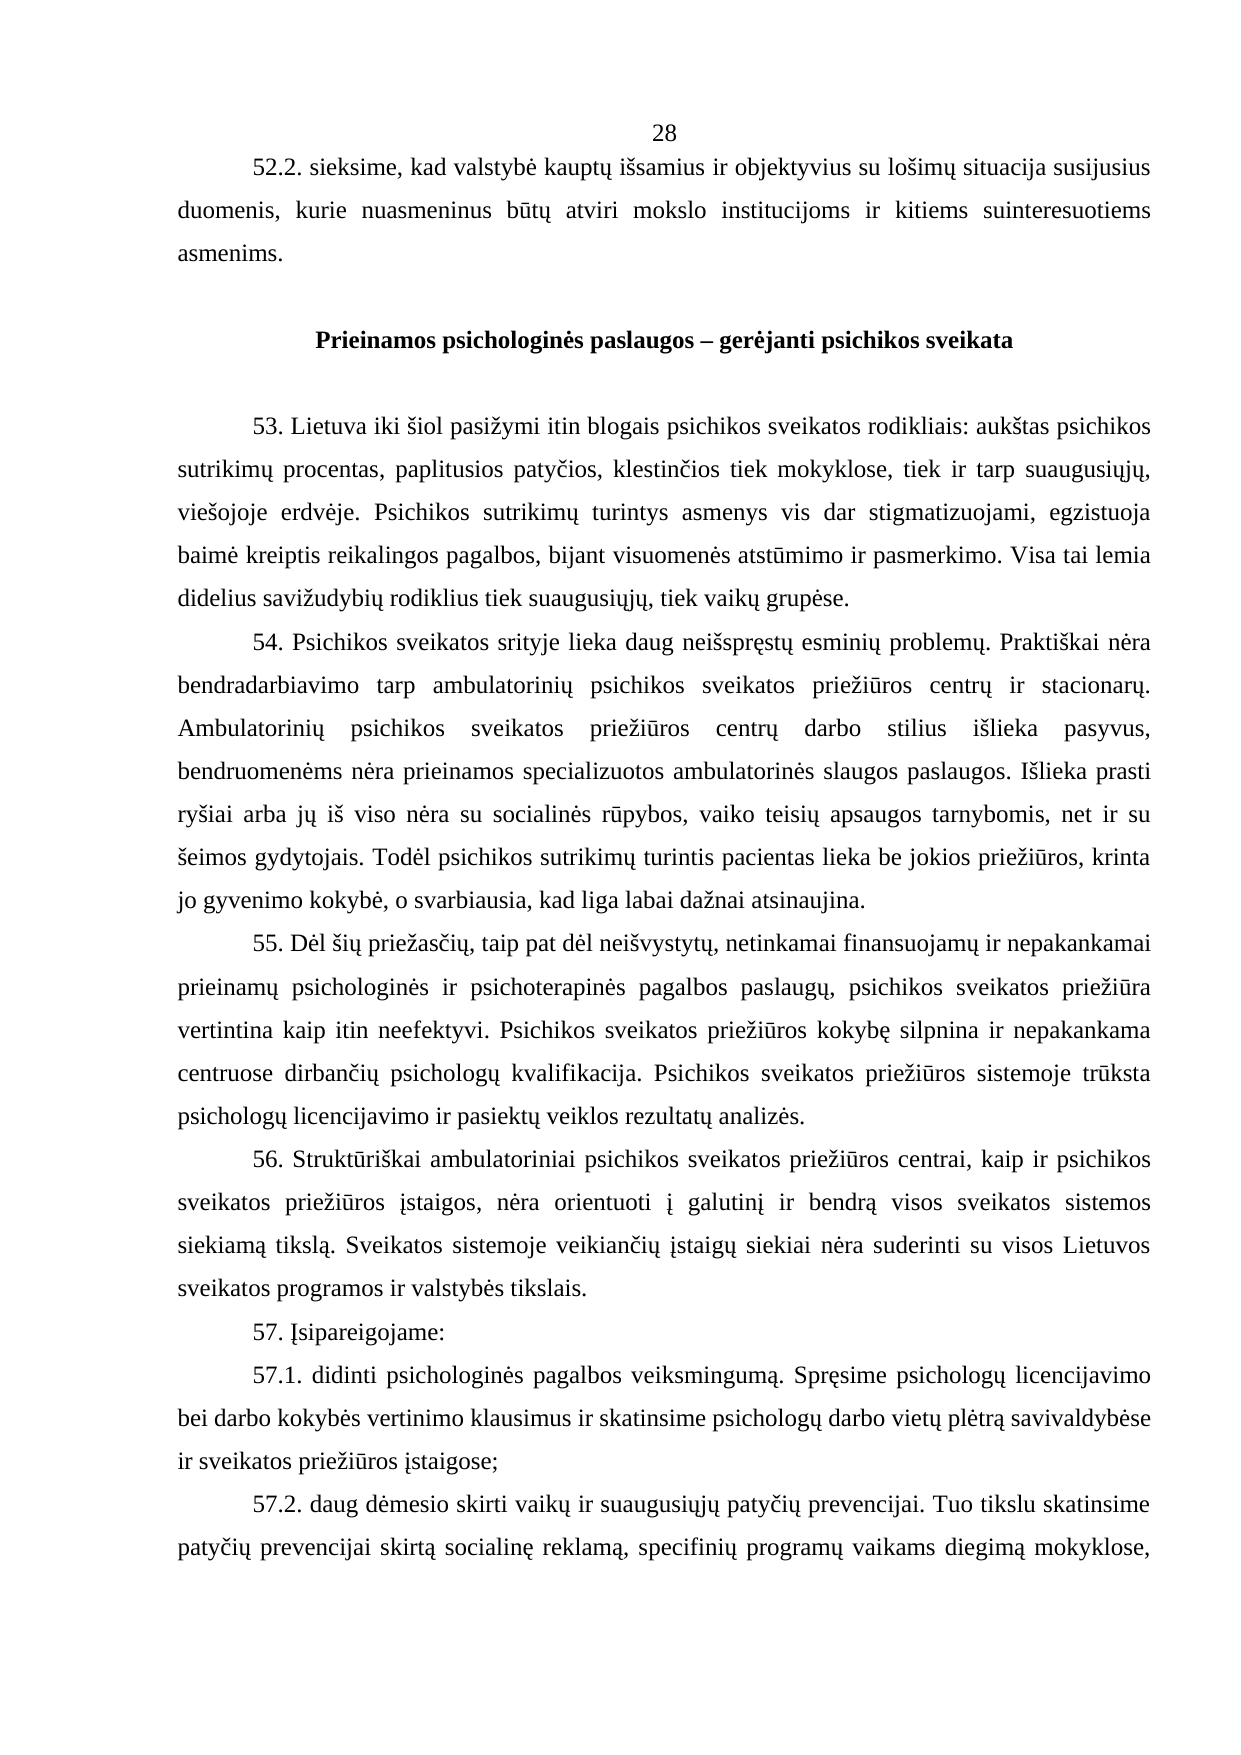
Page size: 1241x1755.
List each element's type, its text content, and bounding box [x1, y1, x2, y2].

text 57.1. didinti psichologinės pagalbos veiksmingumą. Spręsime psichologų licencijavimo bei darbo kokybės vertinimo klausimus ir skatinsime psichologų darbo vietų plėtrą savivaldybėse ir sveikatos priežiūros įstaigose; [177, 1360, 1152, 1475]
text 57.2. daug dėmesio skirti vaikų ir suaugusiųjų patyčių prevencijai. Tuo tikslu skatinsime patyčių prevencijai skirtą socialinę reklamą, specifinių programų vaikams diegimą mokyklose, [177, 1489, 1152, 1561]
text 56. Struktūriškai ambulatoriniai psichikos sveikatos priežiūros centrai, kaip ir psichikos sveikatos priežiūros įstaigos, nėra orientuoti į galutinį ir bendrą visos sveikatos sistemos siekiamą tikslą. Sveikatos sistemoje veikiančių įstaigų siekiai nėra suderinti su visos Lietuvos sveikatos programos ir valstybės tikslais. [177, 1144, 1152, 1302]
text 53. Lietuva iki šiol pasižymi itin blogais psichikos sveikatos rodikliais: aukštas psichikos sutrikimų procentas, paplitusios patyčios, klestinčios tiek mokyklose, tiek ir tarp suaugusiųjų, viešojoje erdvėje. Psichikos sutrikimų turintys asmenys vis dar stigmatizuojami, egzistuoja baimė kreiptis reikalingos pagalbos, bijant visuomenės atstūmimo ir pasmerkimo. Visa tai lemia didelius savižudybių rodiklius tiek suaugusiųjų, tiek vaikų grupėse. [177, 411, 1152, 612]
text 57. Įsipareigojame: [177, 1317, 1152, 1345]
text 54. Psichikos sveikatos srityje lieka daug neišspręstų esminių problemų. Praktiškai nėra bendradarbiavimo tarp ambulatorinių psichikos sveikatos priežiūros centrų ir stacionarų. Ambulatorinių psichikos sveikatos priežiūros centrų darbo stilius išlieka pasyvus, bendruomenėms nėra prieinamos specializuotos ambulatorinės slaugos paslaugos. Išlieka prasti ryšiai arba jų iš viso nėra su socialinės rūpybos, vaiko teisių apsaugos tarnybomis, net ir su šeimos gydytojais. Todėl psichikos sutrikimų turintis pacientas lieka be jokios priežiūros, krinta jo gyvenimo kokybė, o svarbiausia, kad liga labai dažnai atsinaujina. [177, 627, 1152, 914]
text 55. Dėl šių priežasčių, taip pat dėl neišvystytų, netinkamai finansuojamų ir nepakankamai prieinamų psichologinės ir psichoterapinės pagalbos paslaugų, psichikos sveikatos priežiūra vertintina kaip itin neefektyvi. Psichikos sveikatos priežiūros kokybę silpnina ir nepakankama centruose dirbančių psichologų kvalifikacija. Psichikos sveikatos priežiūros sistemoje trūksta psichologų licencijavimo ir pasiektų veiklos rezultatų analizės. [177, 928, 1152, 1130]
text 52.2. sieksime, kad valstybė kauptų išsamius ir objektyvius su lošimų situacija susijusius duomenis, kurie nuasmeninus būtų atviri mokslo institucijoms ir kitiems suinteresuotiems asmenims. [177, 152, 1152, 267]
text Prieinamos psichologinės paslaugos – gerėjanti psichikos sveikata [177, 325, 1152, 353]
